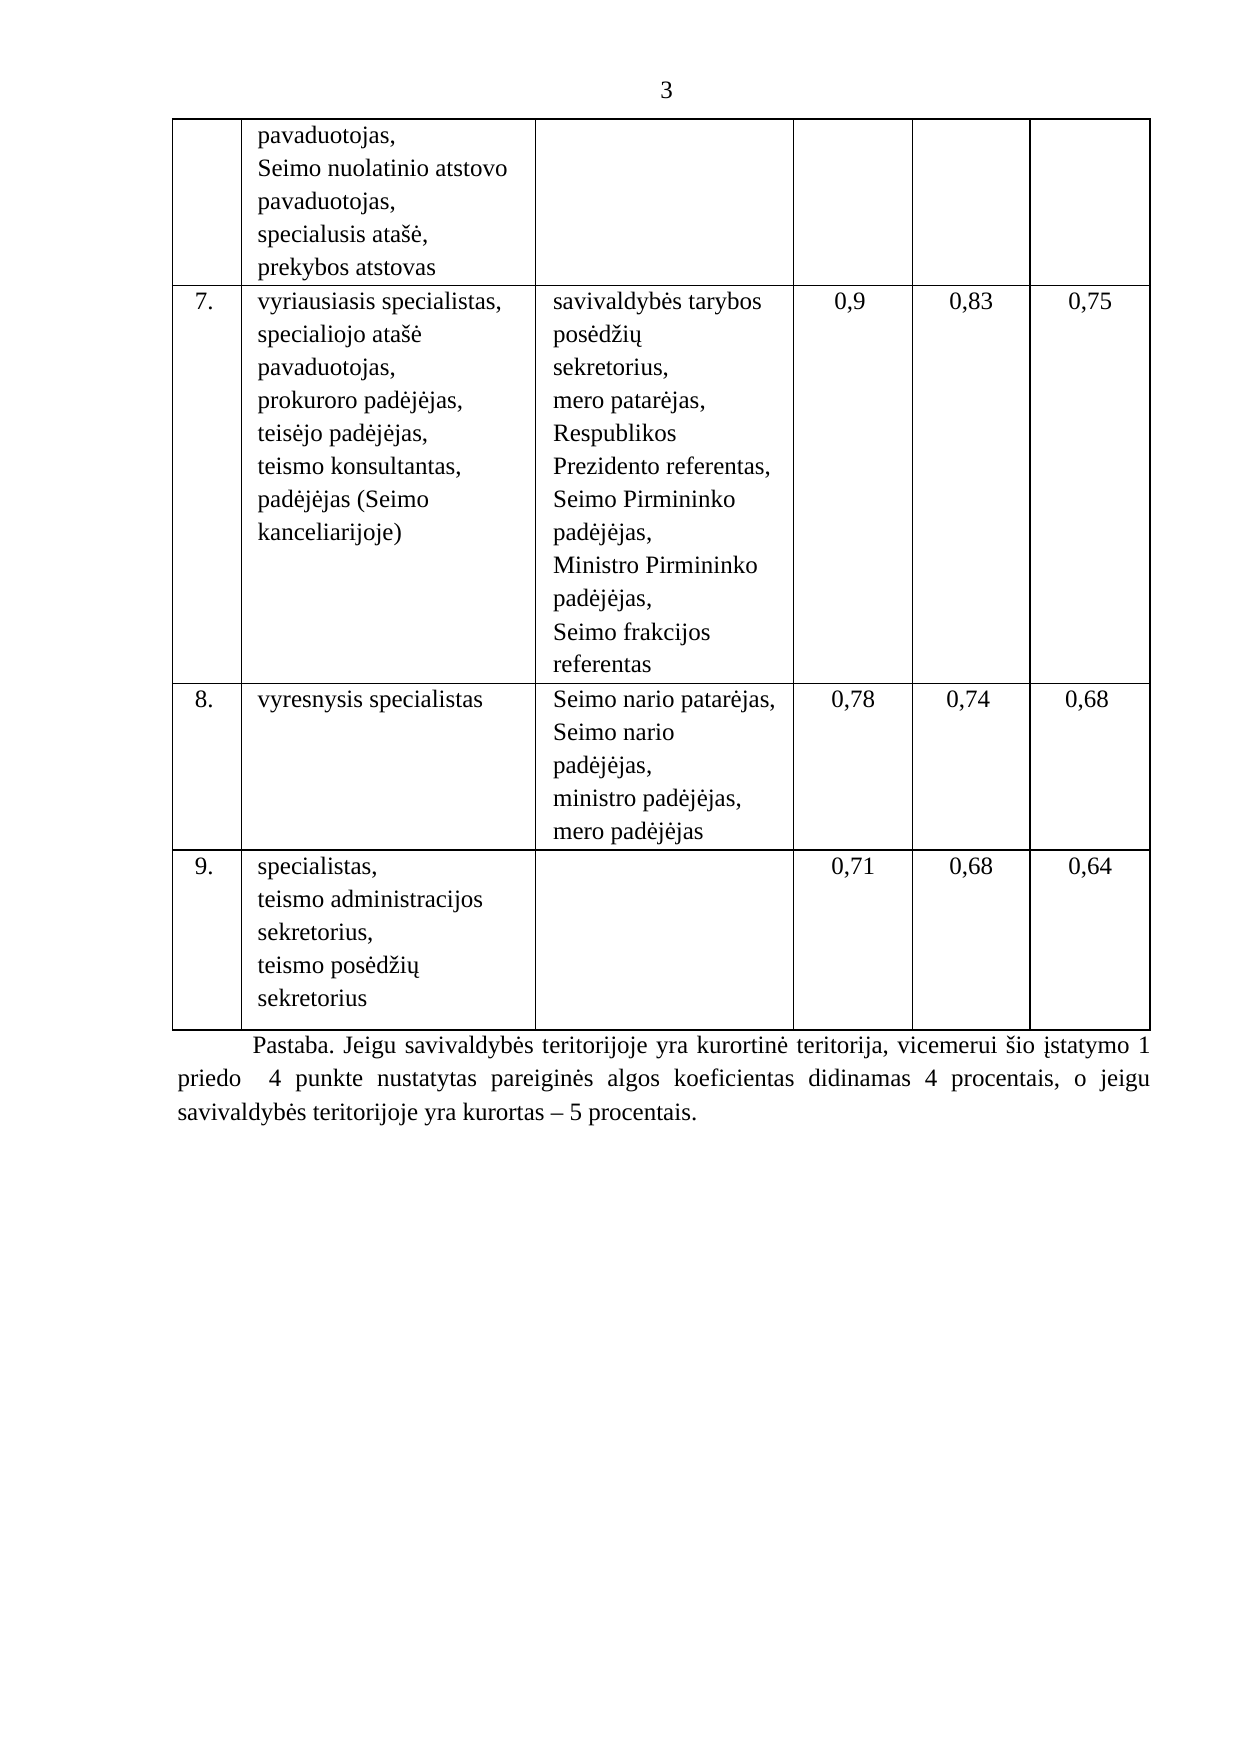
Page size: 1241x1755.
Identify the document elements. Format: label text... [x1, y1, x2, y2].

table_cell vyresnysis specialistas [242, 684, 535, 849]
table_cell 0,74 [913, 684, 1029, 849]
table_cell pavaduotojas, Seimo nuolatinio atstovo pavaduotojas, specialusis atašė, prekybos atstovas [242, 120, 535, 285]
table_cell vyriausiasis specialistas, specialiojo atašė pavaduotojas, prokuroro padėjėjas, teisėjo padėjėjas, teismo konsultantas, padėjėjas (Seimo kanceliarijoje) [242, 286, 535, 683]
text Pastaba. Jeigu savivaldybės teritorijoje yra kurortinė teritorija, vicemerui šio įstatymo 1 priedo 4 punkte nustatytas pareiginės algos koeficientas didinamas 4 procentais, o jeigu savivaldybės teritorijoje yra kurortas – 5 procentais. [177, 1031, 1152, 1125]
table_cell 0,75 [1031, 286, 1149, 683]
table_cell 0,64 [1031, 851, 1149, 1029]
table_cell [1031, 120, 1149, 285]
table_cell 0,9 [794, 286, 912, 683]
table_cell [794, 120, 912, 285]
table_cell 0,68 [913, 851, 1029, 1029]
table_cell [536, 851, 793, 1029]
table_cell 0,71 [794, 851, 912, 1029]
table_cell savivaldybės tarybos posėdžių sekretorius, mero patarėjas, Respublikos Prezidento referentas, Seimo Pirmininko padėjėjas, Ministro Pirmininko padėjėjas, Seimo frakcijos referentas [536, 286, 793, 683]
table_cell specialistas, teismo administracijos sekretorius, teismo posėdžių sekretorius [242, 851, 535, 1029]
table_cell [536, 120, 793, 285]
table_cell [173, 120, 241, 285]
table_cell 0,78 [794, 684, 912, 849]
table_cell 0,68 [1031, 684, 1149, 849]
table_cell 9. [173, 851, 241, 1029]
table_cell 8. [173, 684, 241, 849]
table_cell 0,83 [913, 286, 1029, 683]
table_cell 7. [173, 286, 241, 683]
table_cell Seimo nario patarėjas, Seimo nario padėjėjas, ministro padėjėjas, mero padėjėjas [536, 684, 793, 849]
table_cell [913, 120, 1029, 285]
